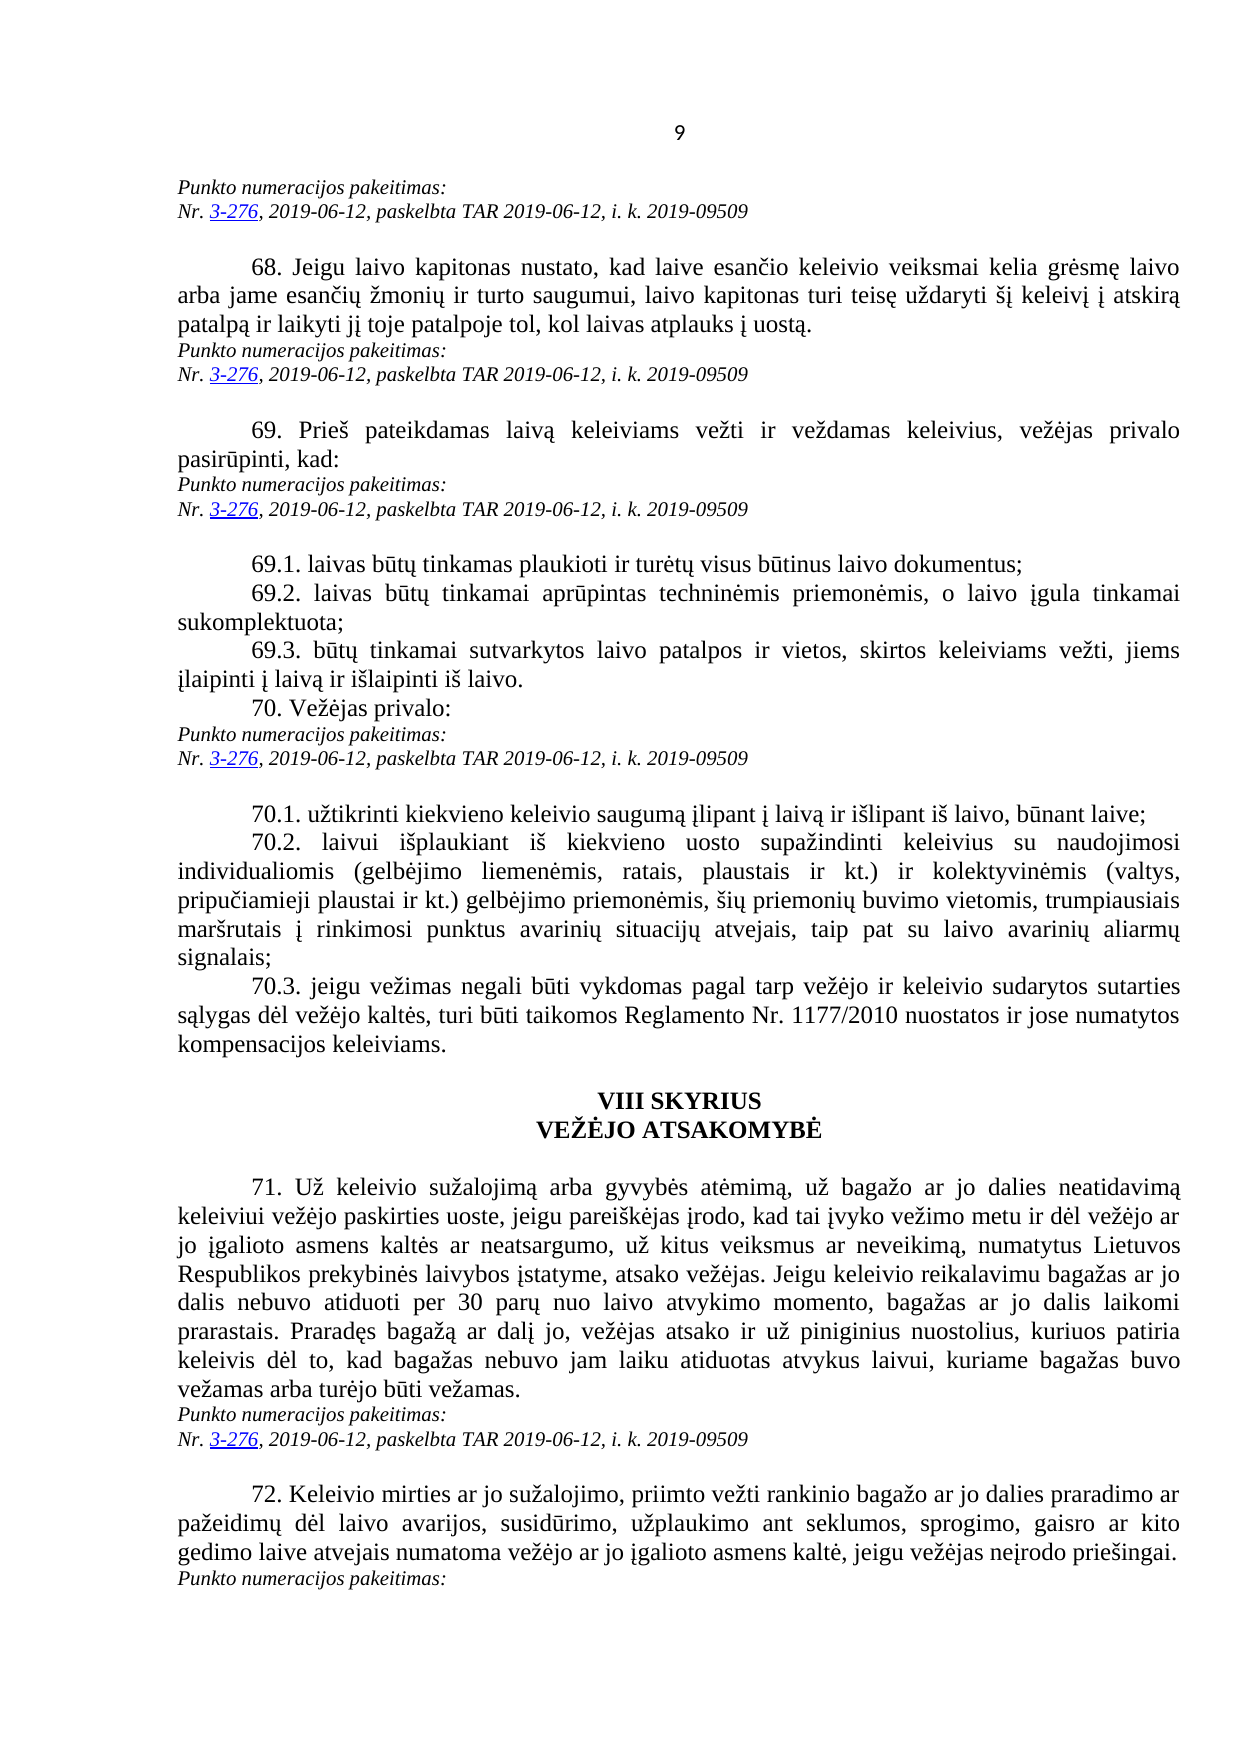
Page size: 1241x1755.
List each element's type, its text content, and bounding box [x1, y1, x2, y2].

text 69.2. laivas būtų tinkamai aprūpintas techninėmis priemonėmis, o laivo įgula tinkamai sukomplektuota; [177, 578, 1181, 636]
text Nr. 3-276, 2019-06-12, paskelbta TAR 2019-06-12, i. k. 2019-09509 [177, 199, 1181, 223]
text Punkto numeracijos pakeitimas: [177, 472, 1181, 496]
text 69.3. būtų tinkamai sutvarkytos laivo patalpos ir vietos, skirtos keleiviams vežti, jiems įlaipinti į laivą ir išlaipinti iš laivo. [177, 636, 1181, 693]
text 68. Jeigu laivo kapitonas nustato, kad laive esančio keleivio veiksmai kelia grėsmę laivo arba jame esančių žmonių ir turto saugumui, laivo kapitonas turi teisę uždaryti šį keleivį į atskirą patalpą ir laikyti jį toje patalpoje tol, kol laivas atplauks į uostą. [177, 252, 1181, 338]
text 71. Už keleivio sužalojimą arba gyvybės atėmimą, už bagažo ar jo dalies neatidavimą keleiviui vežėjo paskirties uoste, jeigu pareiškėjas įrodo, kad tai įvyko vežimo metu ir dėl vežėjo ar jo įgalioto asmens kaltės ar neatsargumo, už kitus veiksmus ar neveikimą, numatytus Lietuvos Respublikos prekybinės laivybos įstatyme, atsako vežėjas. Jeigu keleivio reikalavimu bagažas ar jo dalis nebuvo atiduoti per 30 parų nuo laivo atvykimo momento, bagažas ar jo dalis laikomi prarastais. Praradęs bagažą ar dalį jo, vežėjas atsako ir už piniginius nuostolius, kuriuos patiria keleivis dėl to, kad bagažas nebuvo jam laiku atiduotas atvykus laivui, kuriame bagažas buvo vežamas arba turėjo būti vežamas. [177, 1172, 1181, 1402]
text Nr. 3-276, 2019-06-12, paskelbta TAR 2019-06-12, i. k. 2019-09509 [177, 746, 1181, 770]
text 70.3. jeigu vežimas negali būti vykdomas pagal tarp vežėjo ir keleivio sudarytos sutarties sąlygas dėl vežėjo kaltės, turi būti taikomos Reglamento Nr. 1177/2010 nuostatos ir jose numatytos kompensacijos keleiviams. [177, 971, 1181, 1057]
text 69. Prieš pateikdamas laivą keleiviams vežti ir veždamas keleivius, vežėjas privalo pasirūpinti, kad: [177, 415, 1181, 472]
text 69.1. laivas būtų tinkamas plaukioti ir turėtų visus būtinus laivo dokumentus; [177, 549, 1181, 578]
text Punkto numeracijos pakeitimas: [177, 175, 1181, 199]
text 72. Keleivio mirties ar jo sužalojimo, priimto vežti rankinio bagažo ar jo dalies praradimo ar pažeidimų dėl laivo avarijos, susidūrimo, užplaukimo ant seklumos, sprogimo, gaisro ar kito gedimo laive atvejais numatoma vežėjo ar jo įgalioto asmens kaltė, jeigu vežėjas neįrodo priešingai. [177, 1479, 1181, 1566]
text Punkto numeracijos pakeitimas: [177, 1402, 1181, 1426]
text 70.2. laivui išplaukiant iš kiekvieno uosto supažindinti keleivius su naudojimosi individualiomis (gelbėjimo liemenėmis, ratais, plaustais ir kt.) ir kolektyvinėmis (valtys, pripučiamieji plaustai ir kt.) gelbėjimo priemonėmis, šių priemonių buvimo vietomis, trumpiausiais maršrutais į rinkimosi punktus avarinių situacijų atvejais, taip pat su laivo avarinių aliarmų signalais; [177, 827, 1181, 971]
text Punkto numeracijos pakeitimas: [177, 722, 1181, 746]
text 70.1. užtikrinti kiekvieno keleivio saugumą įlipant į laivą ir išlipant iš laivo, būnant laive; [177, 799, 1181, 827]
text Nr. 3-276, 2019-06-12, paskelbta TAR 2019-06-12, i. k. 2019-09509 [177, 496, 1181, 521]
text Punkto numeracijos pakeitimas: [177, 1566, 1181, 1589]
text VEŽĖJO ATSAKOMYBĖ [177, 1115, 1181, 1144]
text Nr. 3-276, 2019-06-12, paskelbta TAR 2019-06-12, i. k. 2019-09509 [177, 362, 1181, 386]
text 70. Vežėjas privalo: [177, 693, 1181, 722]
text Nr. 3-276, 2019-06-12, paskelbta TAR 2019-06-12, i. k. 2019-09509 [177, 1426, 1181, 1451]
text VIII SKYRIUS [177, 1086, 1181, 1115]
text Punkto numeracijos pakeitimas: [177, 338, 1181, 362]
